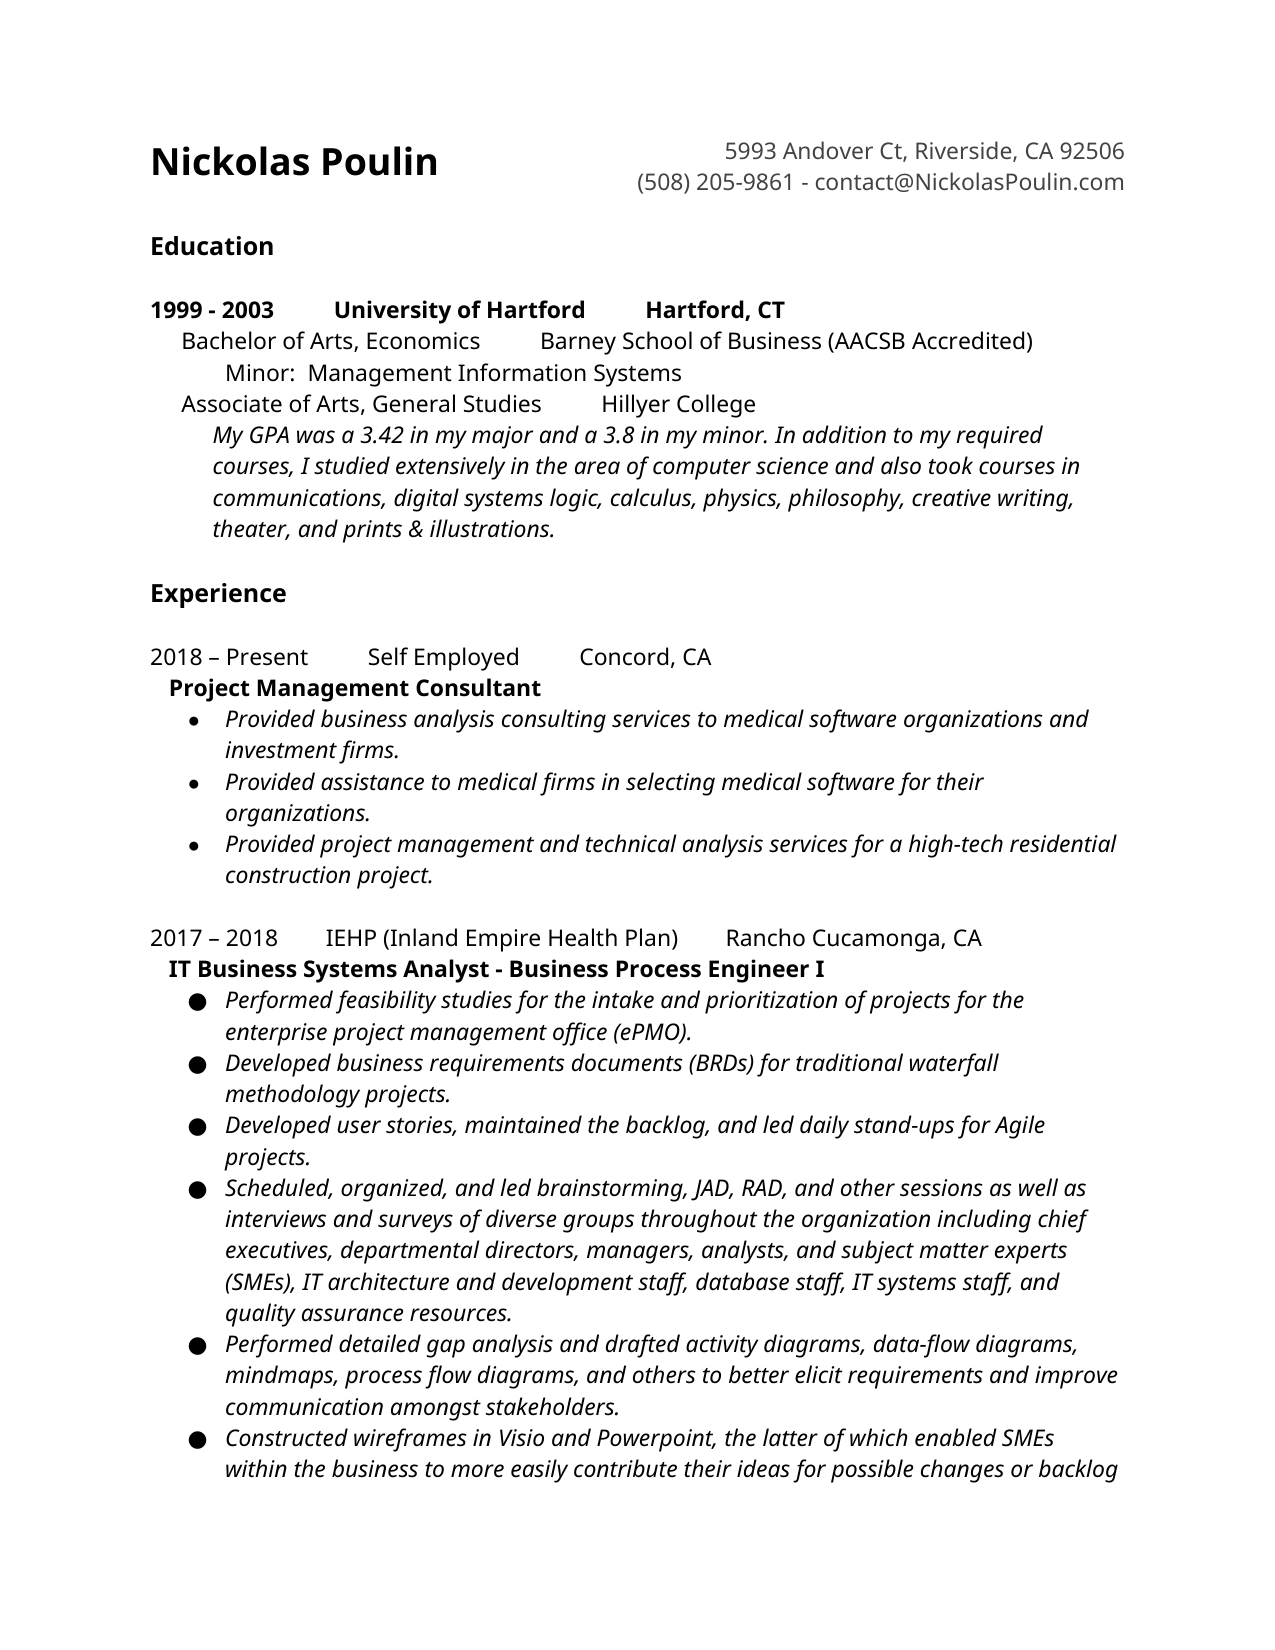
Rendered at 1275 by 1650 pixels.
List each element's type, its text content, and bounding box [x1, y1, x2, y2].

list Provided project management and technical analysis services for a high-tech residential construction project. [187, 828, 1125, 891]
text IT Business Systems Analyst - Business Process Engineer I [169, 953, 1125, 984]
text My GPA was a 3.42 in my major and a 3.8 in my minor. In addition to my required courses, I studied extensively in the area of computer science and also took courses in communications, digital systems logic, calculus, physics, philosophy, creative writing, theater, and prints & illustrations. [212, 419, 1125, 544]
text 2018 – Present Self Employed Concord, CA [150, 641, 1125, 672]
list Developed user stories, maintained the backlog, and led daily stand-ups for Agile projects. [187, 1109, 1125, 1172]
text Bachelor of Arts, Economics Barney School of Business (AACSB Accredited) [181, 325, 1125, 357]
list Performed feasibility studies for the intake and prioritization of projects for the enterprise project management office (ePMO). [187, 984, 1125, 1047]
list Developed business requirements documents (BRDs) for traditional waterfall methodology projects. [187, 1047, 1125, 1109]
list Constructed wireframes in Visio and Powerpoint, the latter of which enabled SMEs within the business to more easily contribute their ideas for possible changes or backlog [187, 1422, 1125, 1484]
list Scheduled, organized, and led brainstorming, JAD, RAD, and other sessions as well as interviews and surveys of diverse groups throughout the organization including chief executives, departmental directors, managers, analysts, and subject matter experts (SMEs), IT architecture and development staff, database staff, IT systems staff, and quality assurance resources. [187, 1172, 1125, 1328]
text Education [150, 229, 1125, 263]
text Experience [150, 575, 1125, 609]
list Provided assistance to medical firms in selecting medical software for their organizations. [187, 766, 1125, 828]
list Provided business analysis consulting services to medical software organizations and investment firms. [187, 703, 1125, 766]
text 1999 - 2003 University of Hartford Hartford, CT [150, 294, 1125, 325]
table_header Nickolas Poulin [150, 186, 495, 197]
text Associate of Arts, General Studies Hillyer College [181, 388, 1125, 419]
text Minor: Management Information Systems [181, 357, 1125, 388]
list Performed detailed gap analysis and drafted activity diagrams, data-flow diagrams, mindmaps, process flow diagrams, and others to better elicit requirements and improve communication amongst stakeholders. [187, 1328, 1125, 1422]
text Project Management Consultant [169, 672, 1125, 703]
text 2017 – 2018 IEHP (Inland Empire Health Plan) Rancho Cucamonga, CA [150, 922, 1125, 953]
